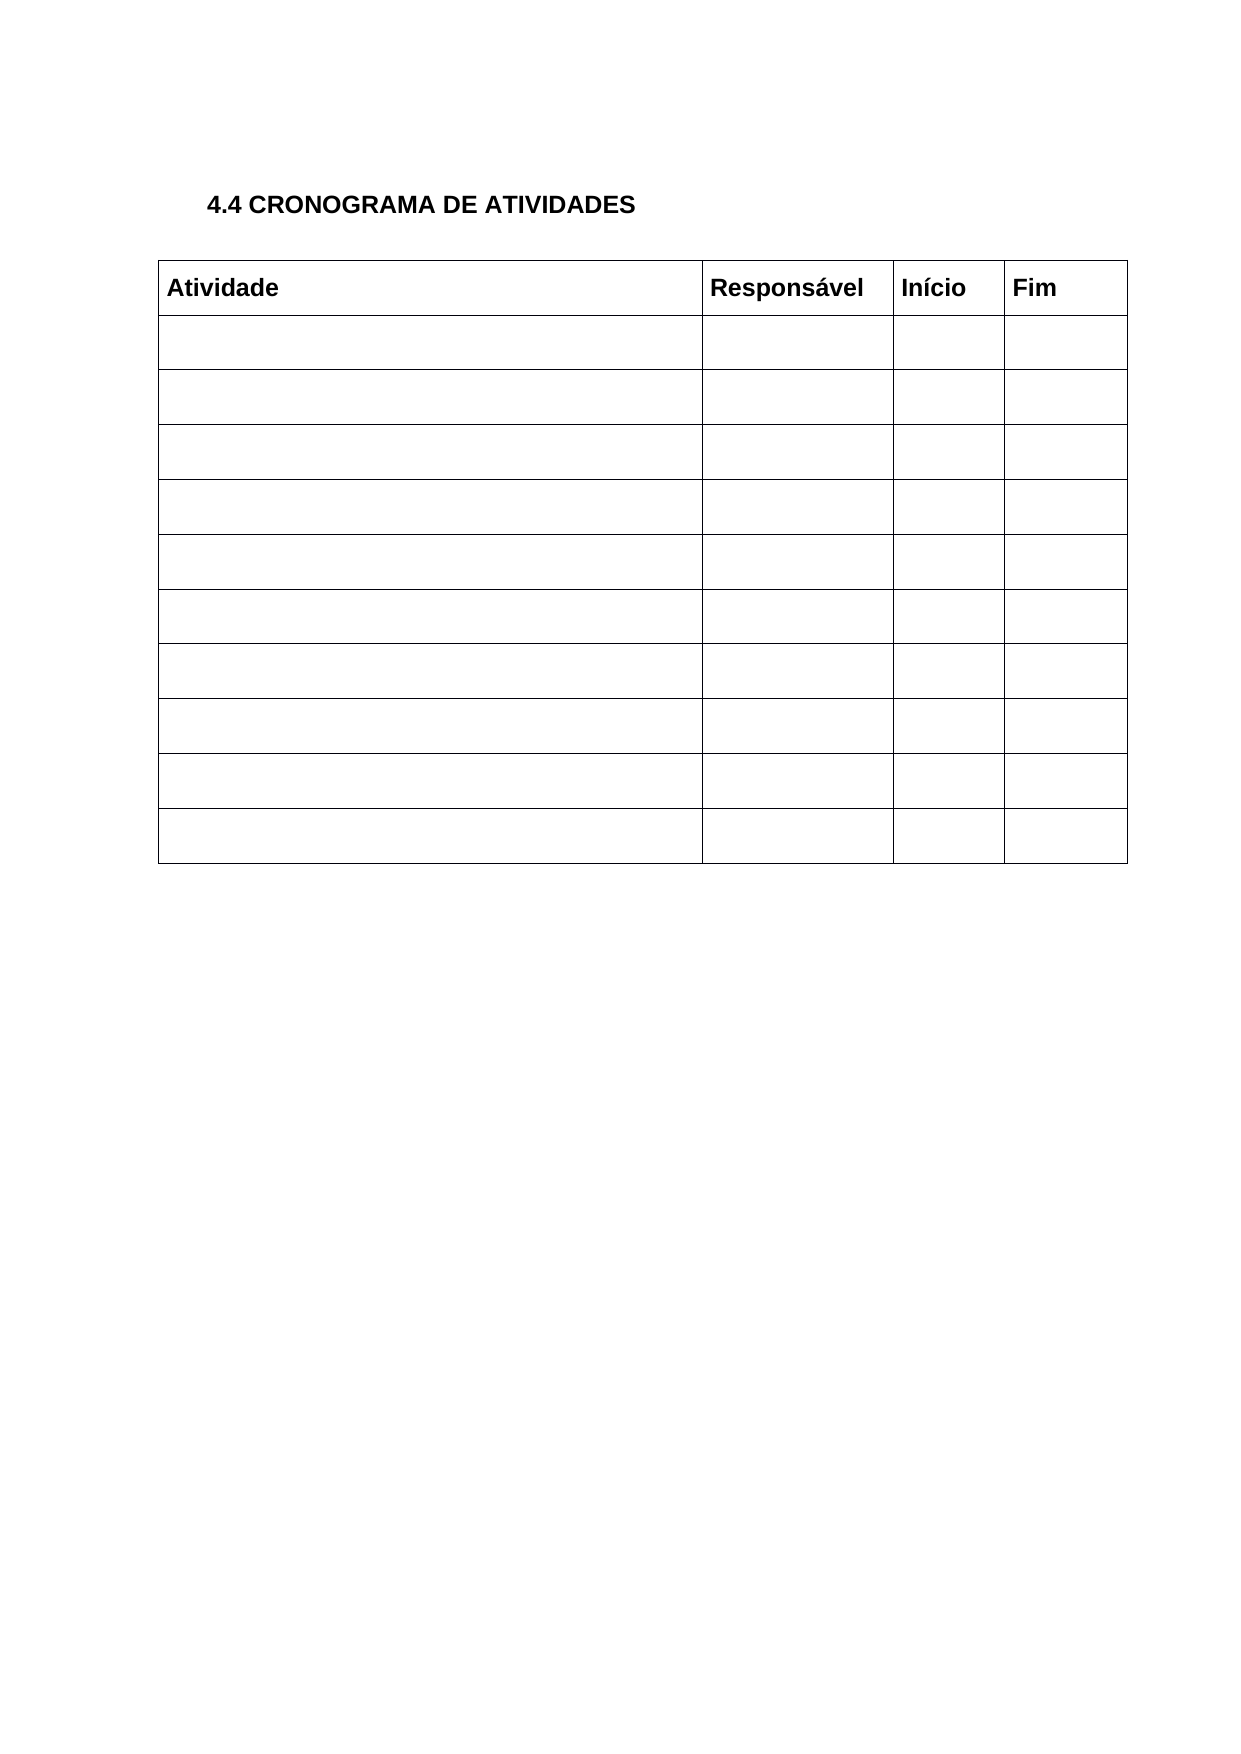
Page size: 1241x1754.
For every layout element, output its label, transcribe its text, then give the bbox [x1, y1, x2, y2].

table_cell [159, 699, 702, 753]
table_cell [159, 644, 702, 698]
table_cell [703, 590, 893, 643]
table_cell [703, 699, 893, 753]
table_cell [894, 370, 1004, 424]
table_header Fim [1005, 261, 1127, 314]
table_cell [703, 370, 893, 424]
table_cell [703, 754, 893, 808]
table_cell [159, 809, 702, 862]
table_cell [703, 425, 893, 479]
table_cell [894, 316, 1004, 369]
table_cell [159, 535, 702, 588]
table_header Atividade [159, 261, 702, 314]
table_cell [159, 590, 702, 643]
table_cell [159, 316, 702, 369]
table_cell [1005, 370, 1127, 424]
table_cell [1005, 535, 1127, 588]
table_cell [159, 480, 702, 534]
table_cell [894, 535, 1004, 588]
table_cell [894, 590, 1004, 643]
table_cell [703, 809, 893, 862]
table_cell [1005, 809, 1127, 862]
table_cell [159, 425, 702, 479]
table_cell [1005, 425, 1127, 479]
table_cell [894, 644, 1004, 698]
table_cell [1005, 699, 1127, 753]
table_cell [894, 754, 1004, 808]
table_cell [703, 480, 893, 534]
text 4.4 CRONOGRAMA DE ATIVIDADES [207, 190, 1122, 218]
table_cell [894, 809, 1004, 862]
table_cell [159, 370, 702, 424]
table_cell [1005, 480, 1127, 534]
table_cell [894, 699, 1004, 753]
table_cell [1005, 590, 1127, 643]
table_cell [1005, 644, 1127, 698]
table_cell [1005, 754, 1127, 808]
table_cell [703, 316, 893, 369]
table_cell [703, 644, 893, 698]
table_header Responsável [703, 261, 893, 314]
table_cell [159, 754, 702, 808]
table_cell [1005, 316, 1127, 369]
table_cell [703, 535, 893, 588]
table_cell [894, 480, 1004, 534]
table_header Início [894, 261, 1004, 314]
table_cell [894, 425, 1004, 479]
